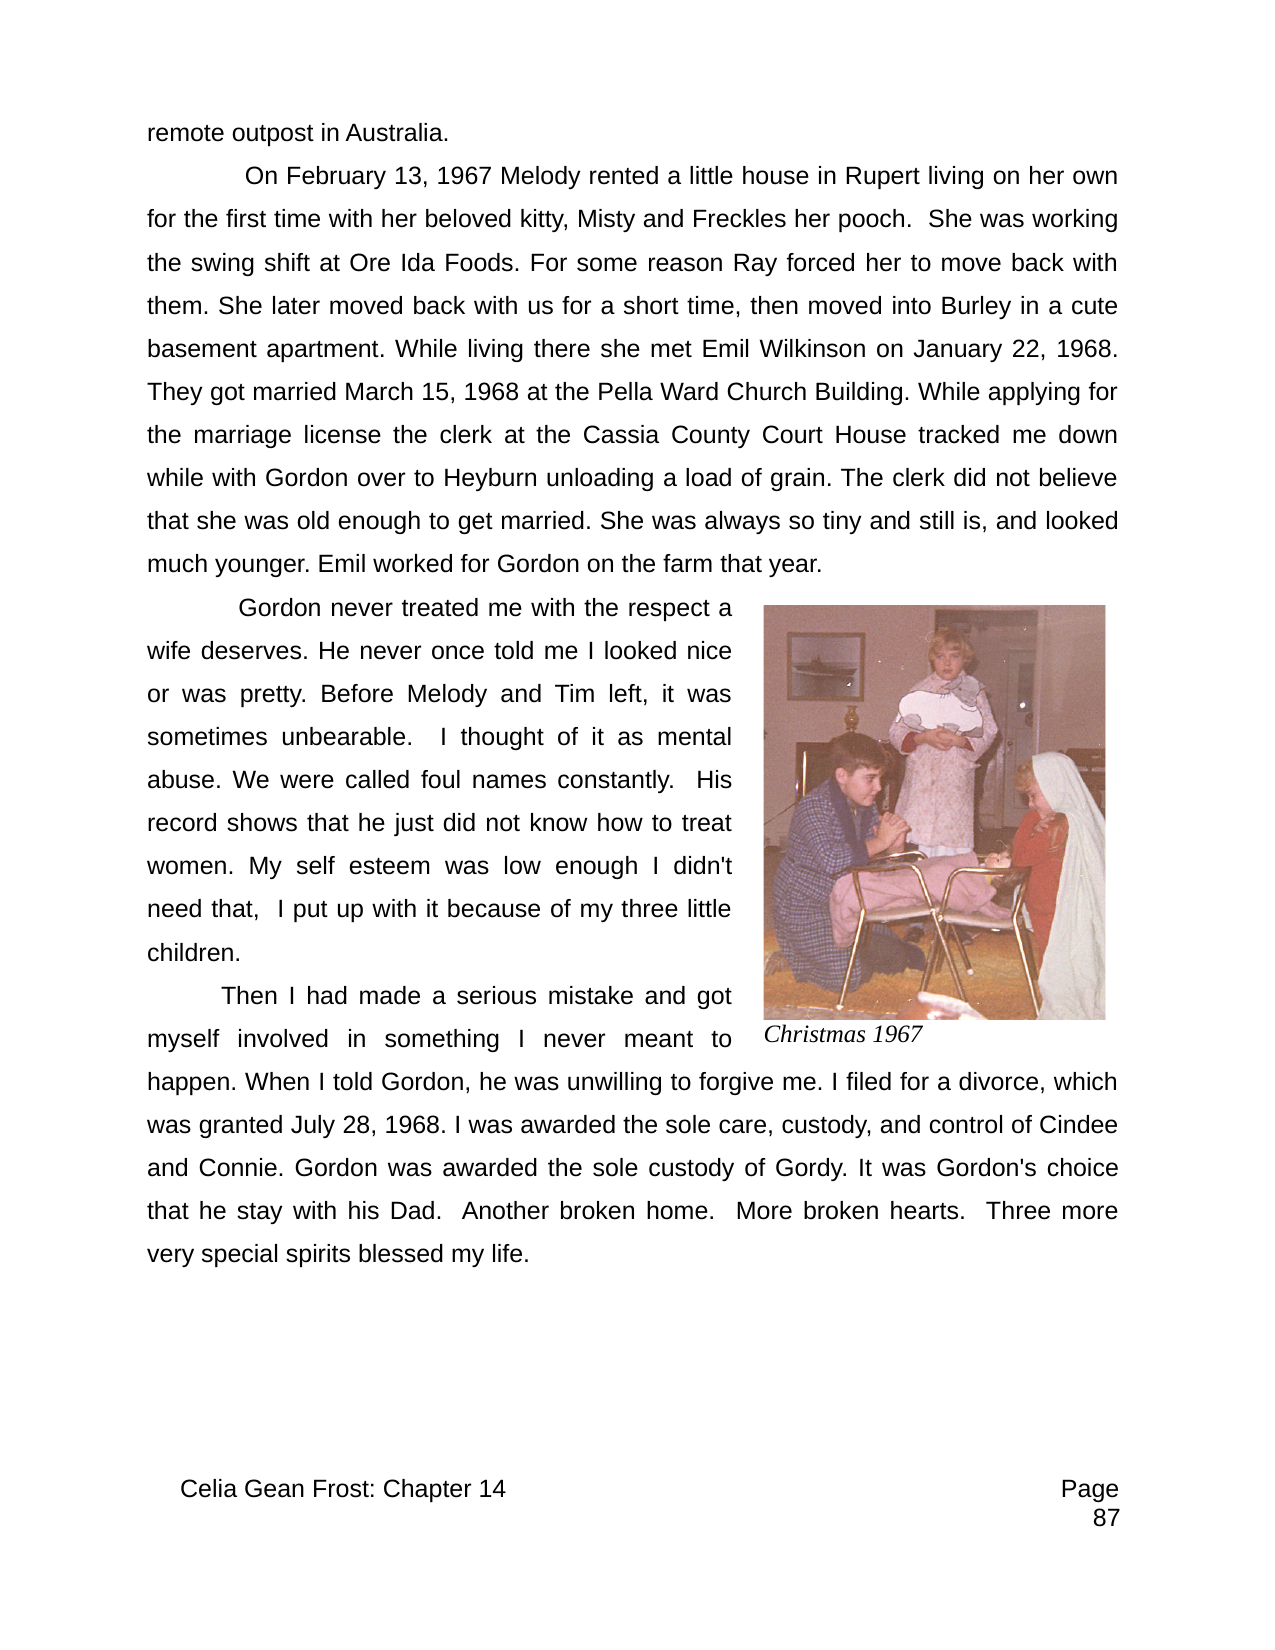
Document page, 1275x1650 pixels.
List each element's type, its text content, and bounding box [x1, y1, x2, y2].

text On February 13, 1967 Melody rented a little house in Rupert living on her own for the first time with her beloved kitty, Misty and Freckles her pooch. She was working the swing shift at Ore Ida Foods. For some reason Ray forced her to move back with them. She later moved back with us for a short time, then moved into Burley in a cute basement apartment. While living there she met Emil Wilkinson on January 22, 1968. They got married March 15, 1968 at the Pella Ward Church Building. While applying for the marriage license the clerk at the Cassia County Court House tracked me down while with Gordon over to Heyburn unloading a load of grain. The clerk did not believe that she was old enough to get married. She was always so tiny and still is, and looked much younger. Emil worked for Gordon on the farm that year. [147, 161, 1120, 578]
text Gordon never treated me with the respect a wife deserves. He never once told me I looked nice or was pretty. Before Melody and Tim left, it was sometimes unbearable. I thought of it as mental abuse. We were called foul names constantly. His record shows that he just did not know how to treat women. My self esteem was low enough I didn't need that, I put up with it because of my three little children. [147, 592, 1120, 966]
text Then I had made a serious mistake and got myself involved in something I never meant to happen. When I told Gordon, he was unwilling to forgive me. I filed for a divorce, which was granted July 28, 1968. I was awarded the sole care, custody, and control of Cindee and Connie. Gordon was awarded the sole custody of Gordy. It was Gordon's choice that he stay with his Dad. Another broken home. More broken hearts. Three more very special spirits blessed my life. [147, 981, 1120, 1268]
picture [763, 605, 1106, 1020]
text remote outpost in Australia. [147, 118, 1120, 147]
text Christmas 1967 [763, 1020, 1105, 1048]
